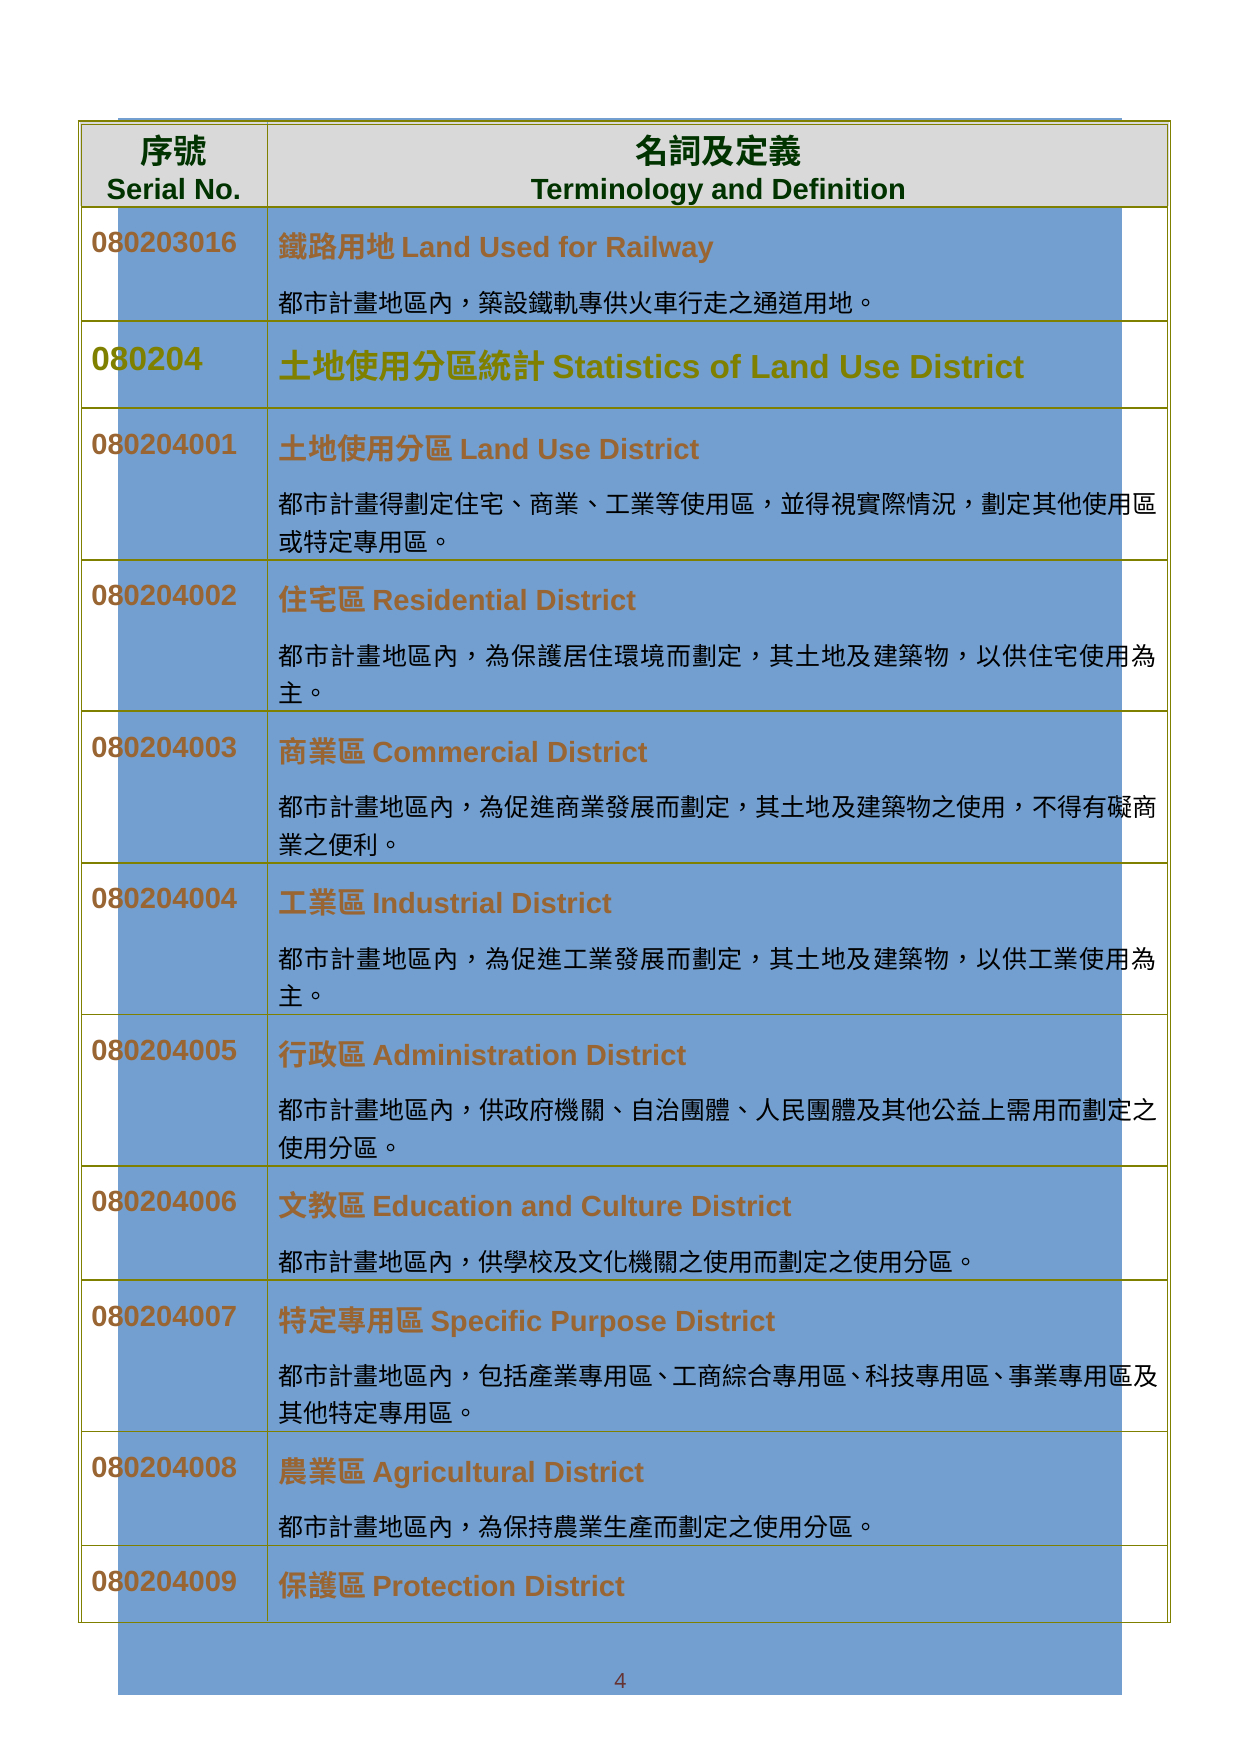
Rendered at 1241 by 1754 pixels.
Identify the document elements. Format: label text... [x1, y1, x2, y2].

table_cell 特定專用區Specific Purpose District 都市計畫地區內，包括產業專用區、工商綜合專用區、科技專用區、事業專用區及其他特定專用區。 [268, 1281, 1167, 1431]
table_cell 080204005 [82, 1015, 267, 1165]
table_cell 080204008 [82, 1432, 267, 1545]
table_cell 080204003 [82, 712, 267, 862]
table_cell 土地使用分區統計Statistics of Land Use District [268, 322, 1167, 407]
table_cell 行政區Administration District 都市計畫地區內，供政府機關、自治團體、人民團體及其他公益上需用而劃定之使用分區。 [268, 1015, 1167, 1165]
table_cell 住宅區Residential District 都市計畫地區內，為保護居住環境而劃定，其土地及建築物，以供住宅使用為主。 [268, 561, 1167, 710]
table_cell 農業區Agricultural District 都市計畫地區內，為保持農業生產而劃定之使用分區。 [268, 1432, 1167, 1545]
table_cell 保護區Protection District [268, 1546, 1167, 1621]
table_cell 080204001 [82, 409, 267, 559]
table_header 名詞及定義 Terminology and Definition [268, 125, 1167, 206]
table_cell 土地使用分區Land Use District 都市計畫得劃定住宅、商業、工業等使用區，並得視實際情況，劃定其他使用區或特定專用區。 [268, 409, 1167, 559]
table_cell 080204009 [82, 1546, 267, 1621]
table_cell 080204007 [82, 1281, 267, 1431]
table_cell 080204006 [82, 1167, 267, 1279]
table_cell 商業區Commercial District 都市計畫地區內，為促進商業發展而劃定，其土地及建築物之使用，不得有礙商業之便利。 [268, 712, 1167, 862]
table_cell 080204004 [82, 864, 267, 1013]
table_cell 080204 [82, 322, 267, 407]
table_cell 文教區Education and Culture District 都市計畫地區內，供學校及文化機關之使用而劃定之使用分區。 [268, 1167, 1167, 1279]
table_cell 080203016 [82, 208, 267, 320]
table_header 序號 Serial No. [82, 125, 267, 206]
table_cell 工業區Industrial District 都市計畫地區內，為促進工業發展而劃定，其土地及建築物，以供工業使用為主。 [268, 864, 1167, 1013]
table_cell 080204002 [82, 561, 267, 710]
table_cell 鐵路用地Land Used for Railway 都市計畫地區內，築設鐵軌專供火車行走之通道用地。 [268, 208, 1167, 320]
